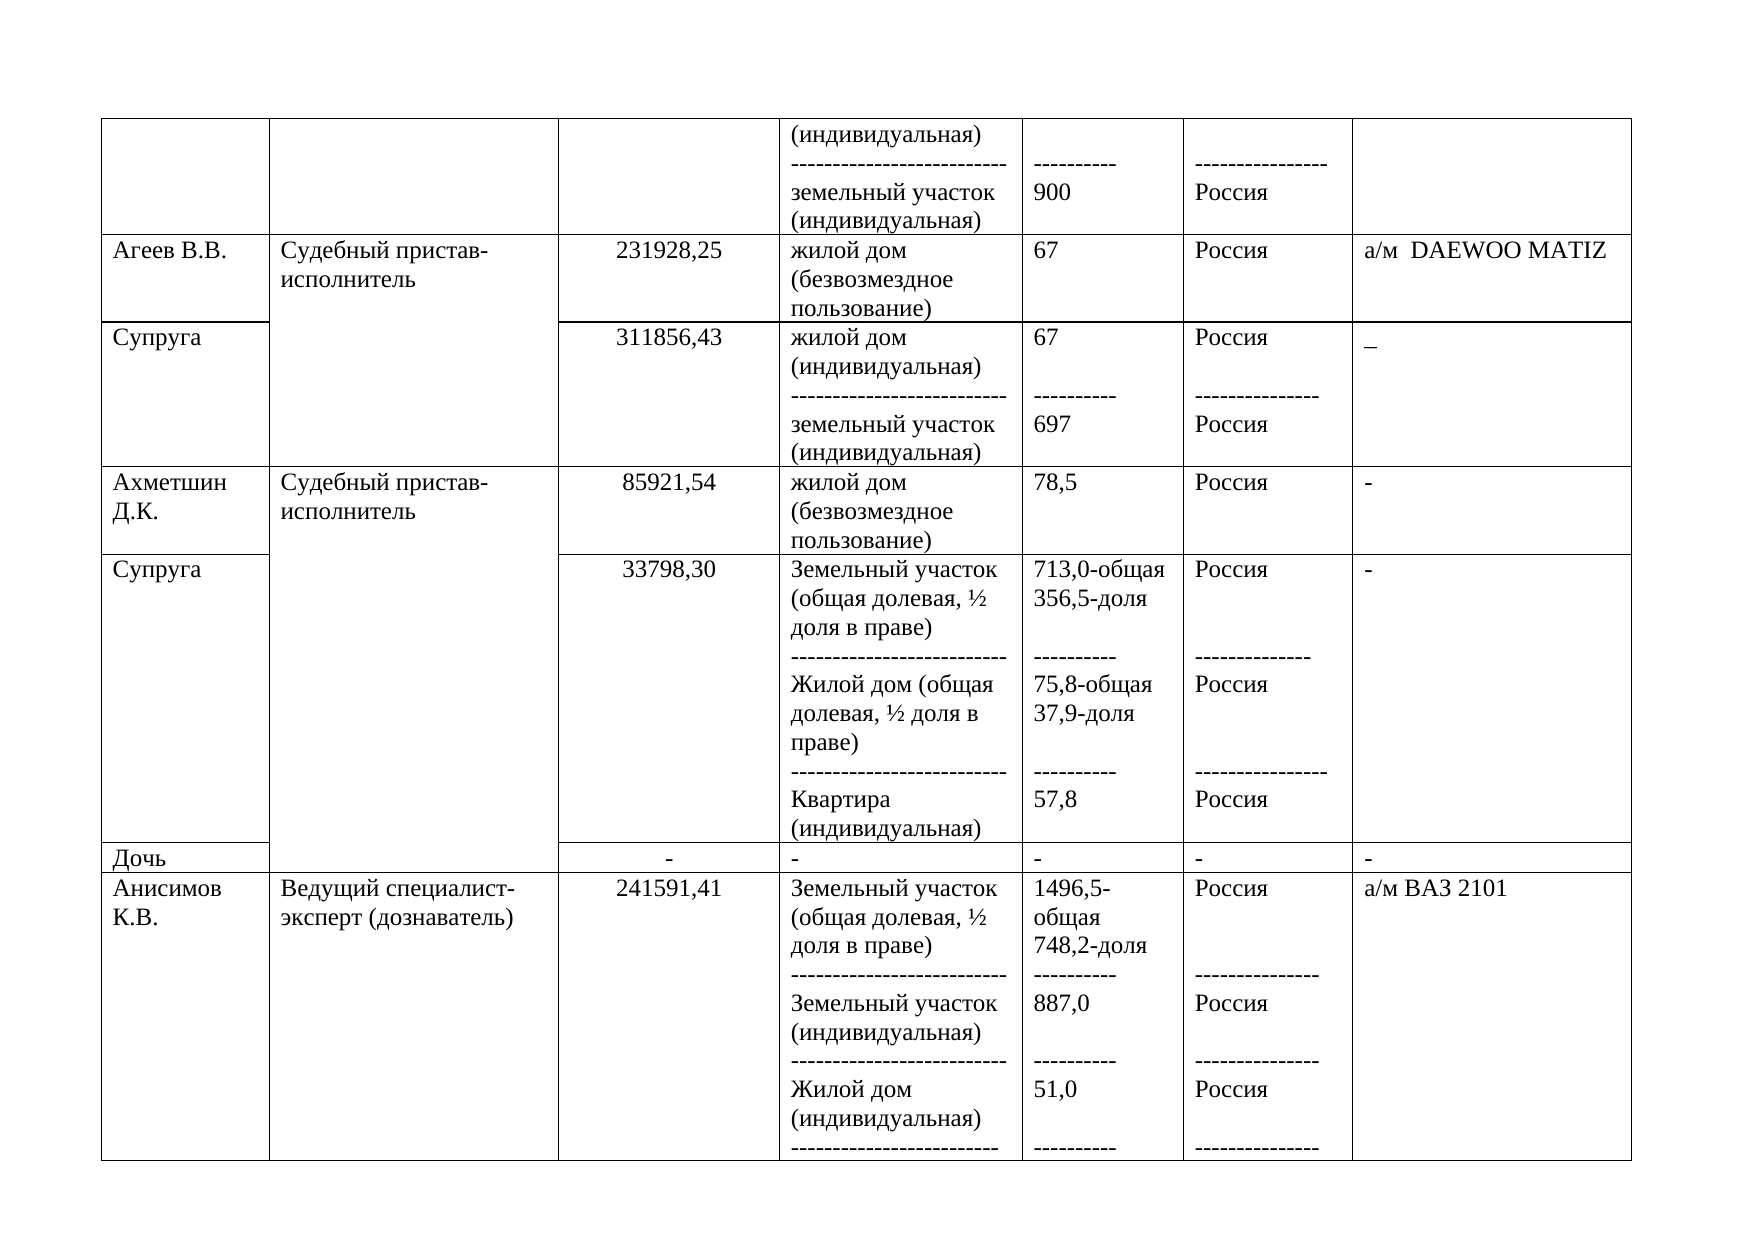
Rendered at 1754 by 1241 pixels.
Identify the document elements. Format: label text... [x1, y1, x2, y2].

table_cell Анисимов К.В. [102, 873, 269, 1160]
table_cell 85921,54 [559, 467, 779, 553]
table_cell 1496,5-общая 748,2-доля ---------- 887,0 ---------- 51,0 [1023, 873, 1183, 1160]
table_cell ---------------- Россия [1184, 119, 1352, 234]
table_cell - [1184, 843, 1352, 872]
table_cell [102, 119, 269, 234]
table_cell 78,5 [1023, 467, 1183, 553]
table_cell а/м ВАЗ 2101 [1353, 873, 1631, 1160]
table_cell - [559, 843, 779, 872]
table_cell Земельный участок (общая долевая, ½ доля в праве) -------------------------- Жилой дом (общая долевая, ½ доля в праве) -------------------------- Квартира (индивидуальная) [780, 555, 1022, 842]
table_cell 67 ---------- 697 [1023, 323, 1183, 466]
table_cell а/м DAEWOO MATIZ [1353, 235, 1631, 321]
table_cell Супруга [102, 555, 269, 842]
table_cell 67 [1023, 235, 1183, 321]
table_cell Судебный пристав-исполнитель [270, 235, 558, 466]
table_cell 241591,41 [559, 873, 779, 1160]
table_cell Дочь [102, 843, 269, 872]
table_cell - [1353, 467, 1631, 553]
table_cell - [1353, 555, 1631, 842]
table_cell Россия --------------- Россия [1184, 323, 1352, 466]
table_cell 311856,43 [559, 323, 779, 466]
table_cell Ахметшин Д.К. [102, 467, 269, 553]
table_cell _ [1353, 323, 1631, 466]
table_cell (индивидуальная) --------------------------земельный участок (индивидуальная) [780, 119, 1022, 234]
table_cell - [780, 843, 1022, 872]
table_cell [559, 119, 779, 234]
table_cell Ведущий специалист-эксперт (дознаватель) [270, 873, 558, 1160]
table_cell Супруга [102, 323, 269, 466]
table_cell Судебный пристав-исполнитель [270, 467, 558, 872]
table_cell Россия -------------- Россия ---------------- Россия [1184, 555, 1352, 842]
table_cell Агеев В.В. [102, 235, 269, 321]
table_cell 713,0-общая 356,5-доля ---------- 75,8-общая 37,9-доля ---------- 57,8 [1023, 555, 1183, 842]
table_cell [1353, 119, 1631, 234]
table_cell жилой дом (индивидуальная) -------------------------- земельный участок (индивидуальная) [780, 323, 1022, 466]
table_cell жилой дом (безвозмездное пользование) [780, 235, 1022, 321]
table_cell жилой дом (безвозмездное пользование) [780, 467, 1022, 553]
table_cell 33798,30 [559, 555, 779, 842]
table_cell 231928,25 [559, 235, 779, 321]
table_cell - [1023, 843, 1183, 872]
table_cell Россия [1184, 467, 1352, 553]
table_cell Россия [1184, 235, 1352, 321]
table_cell ---------- 900 [1023, 119, 1183, 234]
table_cell [270, 119, 558, 234]
table_cell - [1353, 843, 1631, 872]
table_cell Земельный участок (общая долевая, ½ доля в праве) -------------------------- Земельный участок (индивидуальная) -------------------------- Жилой дом (индивидуальная) [780, 873, 1022, 1160]
table_cell Россия --------------- Россия --------------- Россия [1184, 873, 1352, 1160]
